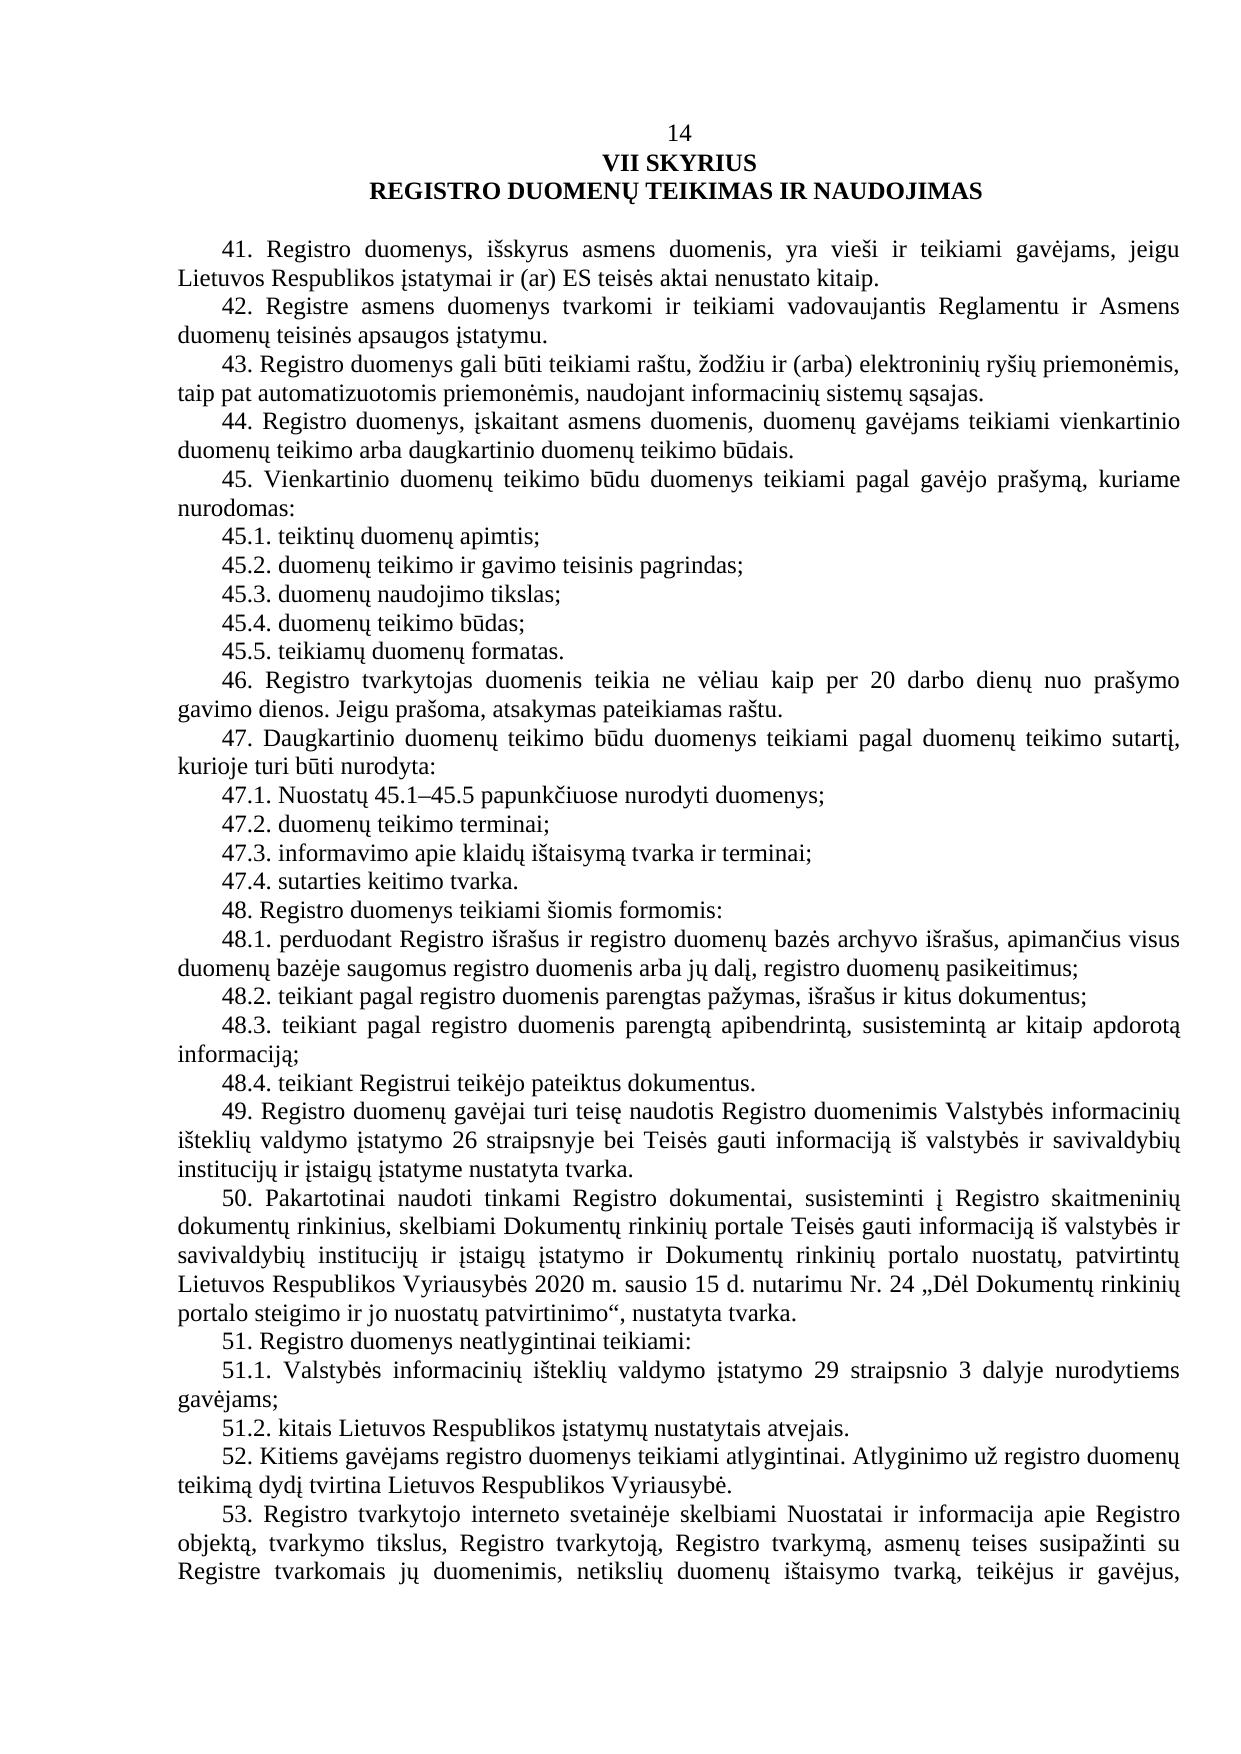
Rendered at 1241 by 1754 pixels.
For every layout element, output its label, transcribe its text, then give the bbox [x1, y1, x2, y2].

text 45.5. teikiamų duomenų formatas. [222, 636, 1181, 665]
text 47.4. sutarties keitimo tvarka. [177, 866, 1181, 895]
text 44. Registro duomenys, įskaitant asmens duomenis, duomenų gavėjams teikiami vienkartinio duomenų teikimo arba daugkartinio duomenų teikimo būdais. [177, 406, 1181, 464]
text 48.3. teikiant pagal registro duomenis parengtą apibendrintą, susistemintą ar kitaip apdorotą informaciją; [177, 1010, 1181, 1068]
text 45. Vienkartinio duomenų teikimo būdu duomenys teikiami pagal gavėjo prašymą, kuriame nurodomas: [177, 464, 1181, 521]
text 51. Registro duomenys neatlygintinai teikiami: [177, 1326, 1181, 1355]
text 50. Pakartotinai naudoti tinkami Registro dokumentai, susisteminti į Registro skaitmeninių dokumentų rinkinius, skelbiami Dokumentų rinkinių portale Teisės gauti informaciją iš valstybės ir savivaldybių institucijų ir įstaigų įstatymo ir Dokumentų rinkinių portalo nuostatų, patvirtintų Lietuvos Respublikos Vyriausybės 2020 m. sausio 15 d. nutarimu Nr. 24 „Dėl Dokumentų rinkinių portalo steigimo ir jo nuostatų patvirtinimo“, nustatyta tvarka. [177, 1183, 1181, 1326]
text VII SKYRIUS [177, 148, 1181, 176]
text REGISTRO DUOMENŲ TEIKIMAS IR NAUDOJIMAS [177, 176, 1181, 205]
text 48.4. teikiant Registrui teikėjo pateiktus dokumentus. [177, 1068, 1181, 1096]
text 51.1. Valstybės informacinių išteklių valdymo įstatymo 29 straipsnio 3 dalyje nurodytiems gavėjams; [177, 1355, 1181, 1413]
text 42. Registre asmens duomenys tvarkomi ir teikiami vadovaujantis Reglamentu ir Asmens duomenų teisinės apsaugos įstatymu. [177, 291, 1181, 349]
text 47. Daugkartinio duomenų teikimo būdu duomenys teikiami pagal duomenų teikimo sutartį, kurioje turi būti nurodyta: [177, 723, 1181, 780]
text 46. Registro tvarkytojas duomenis teikia ne vėliau kaip per 20 darbo dienų nuo prašymo gavimo dienos. Jeigu prašoma, atsakymas pateikiamas raštu. [177, 665, 1181, 723]
text 43. Registro duomenys gali būti teikiami raštu, žodžiu ir (arba) elektroninių ryšių priemonėmis, taip pat automatizuotomis priemonėmis, naudojant informacinių sistemų sąsajas. [177, 349, 1181, 406]
text 45.1. teiktinų duomenų apimtis; [222, 521, 1181, 550]
text 47.3. informavimo apie klaidų ištaisymą tvarka ir terminai; [177, 838, 1181, 866]
text 41. Registro duomenys, išskyrus asmens duomenis, yra vieši ir teikiami gavėjams, jeigu Lietuvos Respublikos įstatymai ir (ar) ES teisės aktai nenustato kitaip. [177, 234, 1181, 291]
text 48.1. perduodant Registro išrašus ir registro duomenų bazės archyvo išrašus, apimančius visus duomenų bazėje saugomus registro duomenis arba jų dalį, registro duomenų pasikeitimus; [177, 924, 1181, 981]
text 48. Registro duomenys teikiami šiomis formomis: [177, 895, 1181, 924]
text 48.2. teikiant pagal registro duomenis parengtas pažymas, išrašus ir kitus dokumentus; [177, 981, 1181, 1010]
text 49. Registro duomenų gavėjai turi teisę naudotis Registro duomenimis Valstybės informacinių išteklių valdymo įstatymo 26 straipsnyje bei Teisės gauti informaciją iš valstybės ir savivaldybių institucijų ir įstaigų įstatyme nustatyta tvarka. [177, 1096, 1181, 1183]
text 51.2. kitais Lietuvos Respublikos įstatymų nustatytais atvejais. [177, 1413, 1181, 1441]
text 47.1. Nuostatų 45.1–45.5 papunkčiuose nurodyti duomenys; [177, 780, 1181, 809]
text 52. Kitiems gavėjams registro duomenys teikiami atlygintinai. Atlyginimo už registro duomenų teikimą dydį tvirtina Lietuvos Respublikos Vyriausybė. [177, 1441, 1181, 1499]
text 45.4. duomenų teikimo būdas; [222, 608, 1181, 636]
text 53. Registro tvarkytojo interneto svetainėje skelbiami Nuostatai ir informacija apie Registro objektą, tvarkymo tikslus, Registro tvarkytoją, Registro tvarkymą, asmenų teises susipažinti su Registre tvarkomais jų duomenimis, netikslių duomenų ištaisymo tvarką, teikėjus ir gavėjus, [177, 1499, 1181, 1585]
text 47.2. duomenų teikimo terminai; [177, 809, 1181, 838]
text 45.2. duomenų teikimo ir gavimo teisinis pagrindas; [222, 550, 1181, 579]
text 45.3. duomenų naudojimo tikslas; [222, 579, 1181, 608]
